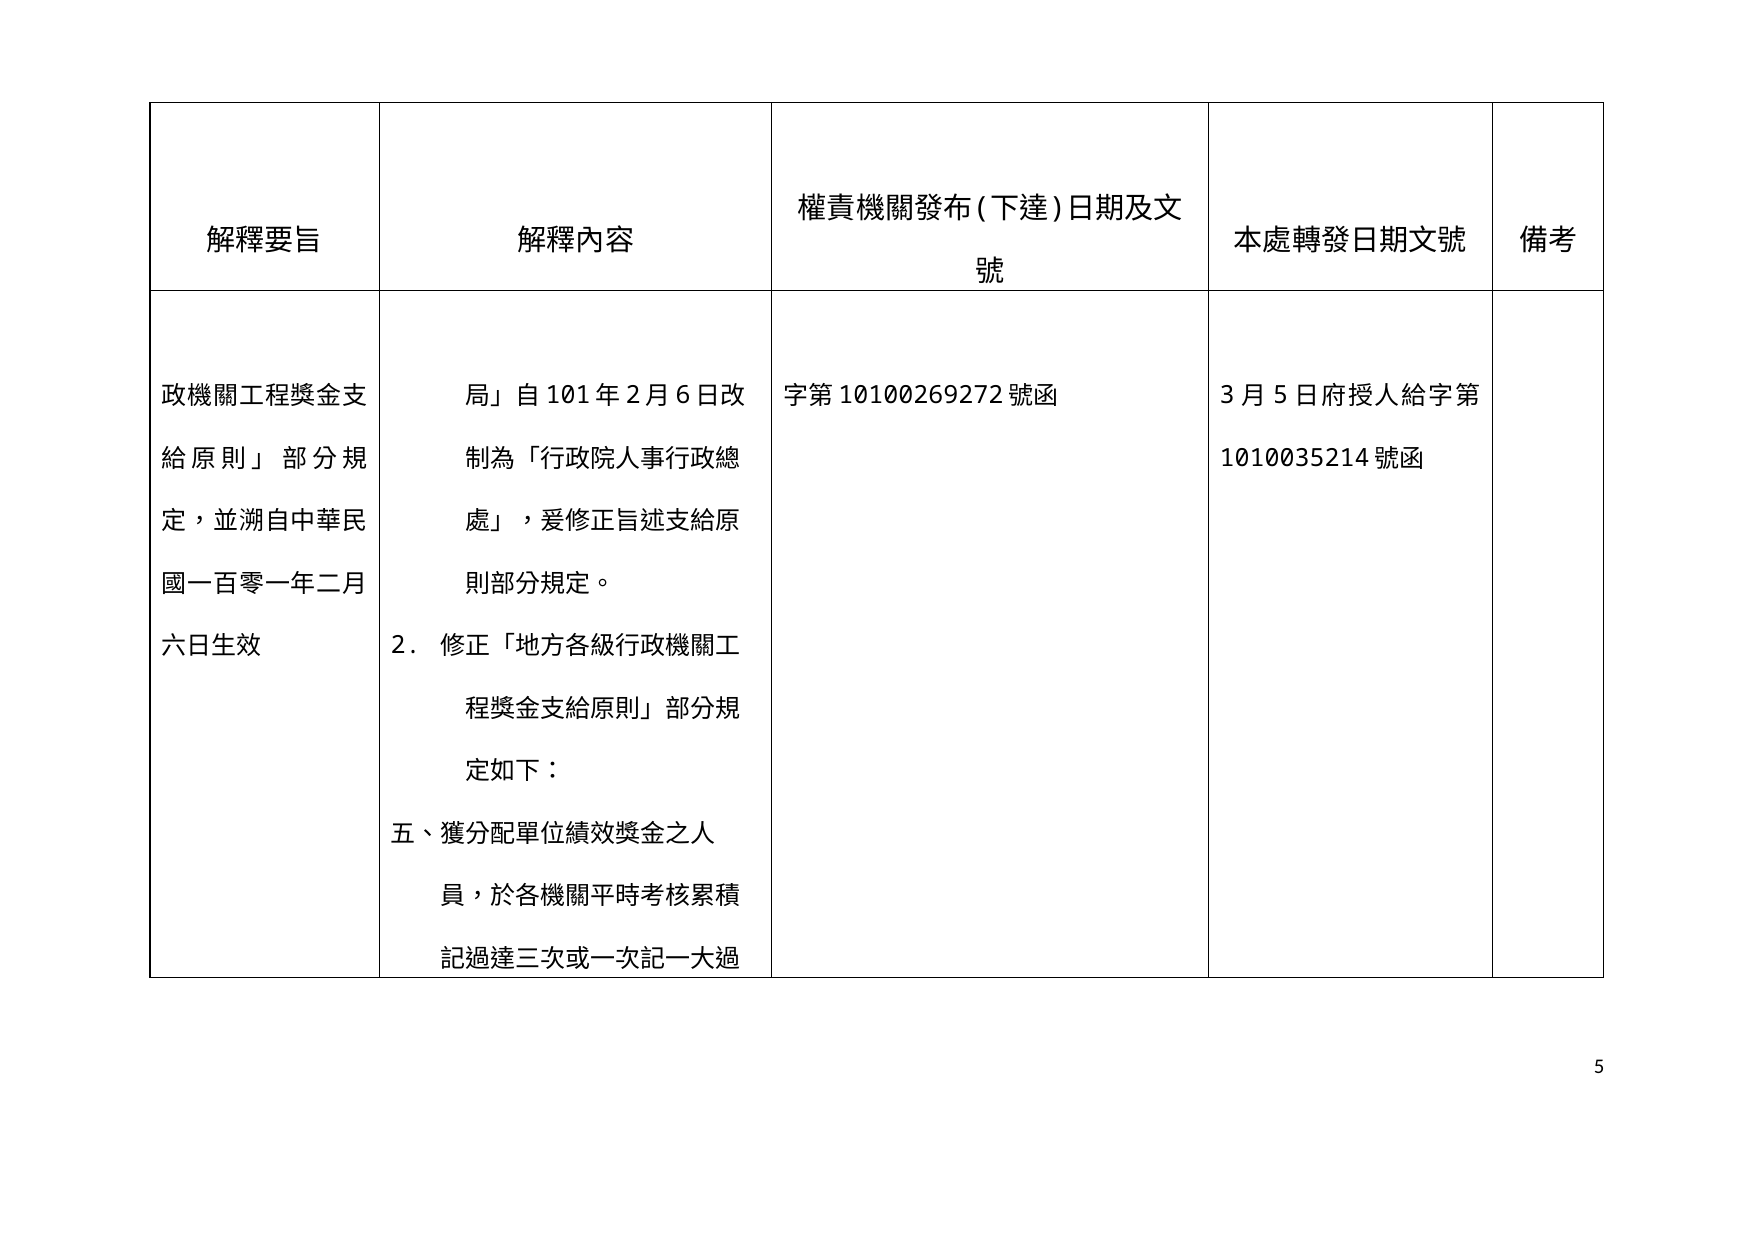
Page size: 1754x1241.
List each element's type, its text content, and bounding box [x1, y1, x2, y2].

table_header 權責機關發布(下達)日期及文號 [772, 103, 1208, 289]
table_cell 政機關工程獎金支給原則」部分規定，並溯自中華民國一百零一年二月六日生效 [151, 291, 379, 977]
table_header 備考 [1493, 103, 1603, 289]
table_cell 3月5日府授人給字第1010035214號函 [1209, 291, 1492, 977]
table_header 本處轉發日期文號 [1209, 103, 1492, 289]
table_header 解釋要旨 [151, 103, 379, 289]
table_cell 字第10100269272號函 [772, 291, 1208, 977]
table_cell [1493, 291, 1603, 977]
table_header 解釋內容 [380, 103, 771, 289]
table_cell 配合原「行政院人事行政局」自101年2月6日改制為「行政院人事行政總處」，爰修正旨述支給原則部分規定。 修正「地方各級行政機關工程獎金支給原則」部分規定如下： 五、獲分配單位績效獎金之人員，於各機關平時考核累積記過達三次或一次記一大過或年終考績列丙等或依公務員懲戒法受記過以上懲戒處分者，不得參與分配單位績效獎金；另各機關臨時人員、聘用人員、約僱人員及職務代理人，得由各機關衡酌違反規定事實比照辦理。 七、各機關應成立績效評估會，依績效評核原則及客觀、量化之具體績效指標，評估單位或個人之貢獻程度及工作績效。 前項績效評核原則、績效指標、單位或個人工作績效評估標準及其他發給規定，由各機關訂定。 九、各機關單位績效獎金及個人績效獎金，應分別審酌整體施政績效及個人工作績效發給之。其中單位績效獎金之發給，由各機關績效評估會於年終進行績效評估後，送請機關首長核定後發給；個人績效獎金由機關首長於年度進行中，審酌個別員工之特殊績效，即時發給之；或由單位主管提報績效評估會通過後，送請機關首長核定發給。 十、行政院人事行政總處得隨時組成訪查小組，實地瞭解本支給原則辦理情形。如經訪查發現未依規定執行或績效不彰者，得要求各機關立即改正或酌減其工程獎金經費額度。 [380, 291, 771, 977]
